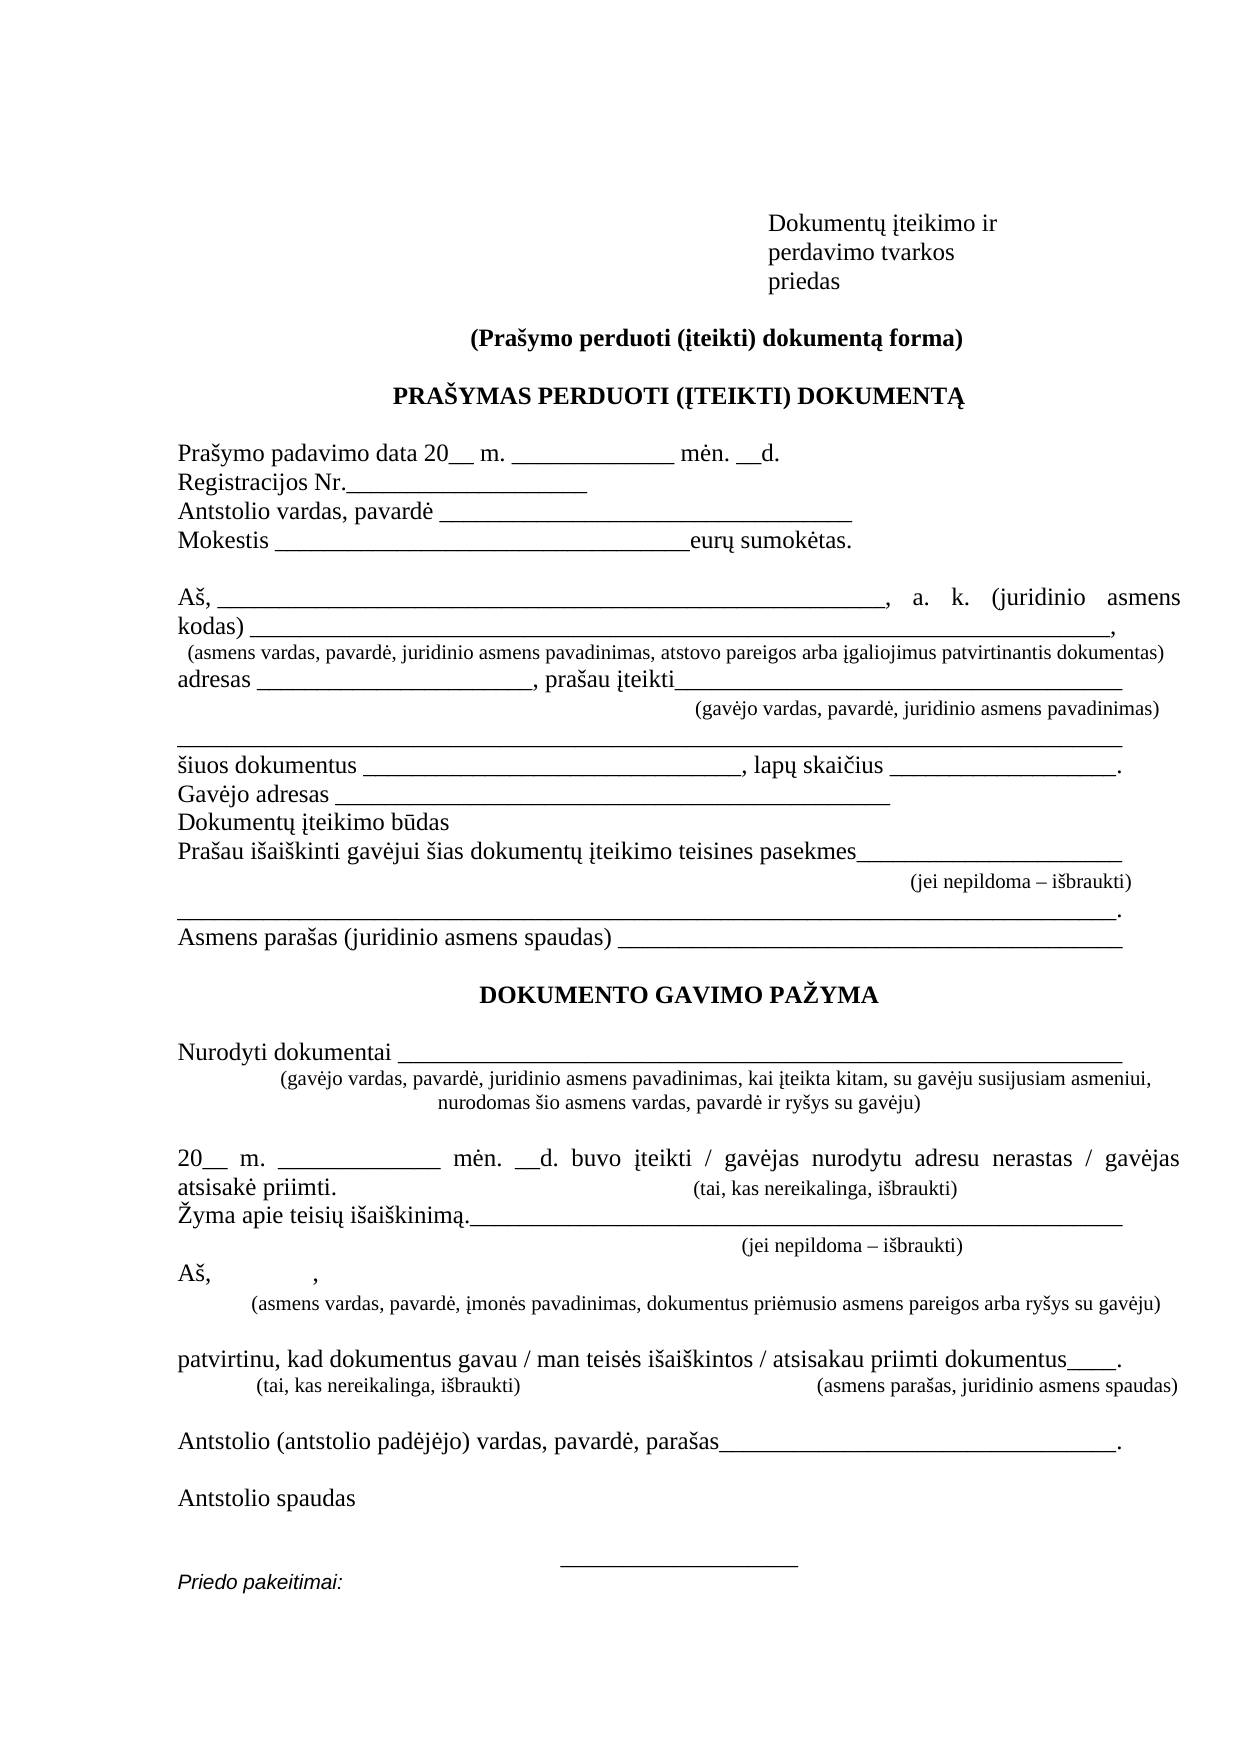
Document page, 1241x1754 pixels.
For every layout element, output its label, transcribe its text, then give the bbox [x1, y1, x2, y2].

text Mokestis eurų sumokėtas. [177, 525, 1181, 553]
text Asmens parašas (juridinio asmens spaudas) [177, 922, 1181, 951]
text 20__ m. _____________ mėn. __d. buvo įteikti / gavėjas nurodytu adresu nerastas / gavėjas atsisakė priimti. (tai, kas nereikalinga, išbraukti) [177, 1143, 1181, 1201]
text Prašymo padavimo data 20__ m. _____________ mėn. __d. [177, 438, 1181, 467]
text adresas , prašau įteikti [177, 664, 1181, 692]
text Gavėjo adresas [177, 779, 1181, 807]
text . [177, 894, 1181, 922]
text Dokumentų įteikimo būdas [177, 807, 1181, 836]
text Aš, , a. k. (juridinio asmens kodas) __________________, [177, 582, 1181, 640]
text Antstolio spaudas [177, 1483, 1181, 1512]
text DOKUMENTO GAVIMO PAŽYMA [177, 980, 1181, 1009]
text Aš, , [177, 1258, 1181, 1287]
text Registracijos Nr. [177, 467, 1181, 496]
text Žyma apie teisių išaiškinimą. [177, 1201, 1181, 1229]
text (jei nepildoma – išbraukti) [477, 1229, 1181, 1258]
text PRAŠYMAS PERDUOTI (ĮTEIKTI) DOKUMENTĄ [177, 381, 1181, 410]
text patvirtinu, kad dokumentus gavau / man teisės išaiškintos / atsisakau priimti dokumentus . [177, 1344, 1181, 1373]
text (jei nepildoma – išbraukti) [177, 865, 1181, 894]
text Priedo pakeitimai: [177, 1570, 1181, 1594]
text (Prašymo perduoti (įteikti) dokumentą forma) [177, 323, 1181, 352]
text priedas [768, 266, 1181, 295]
text (gavėjo vardas, pavardė, juridinio asmens pavadinimas, kai įteikta kitam, su gavėju susijusiam asmeniui, nurodomas šio asmens vardas, pavardė ir ryšys su gavėju) [177, 1066, 1181, 1114]
text Prašau išaiškinti gavėjui šias dokumentų įteikimo teisines pasekmes [177, 836, 1181, 865]
text Dokumentų įteikimo ir [768, 208, 1181, 237]
text šiuos dokumentus , lapų skaičius . [177, 750, 1181, 779]
text Nurodyti dokumentai [177, 1037, 1181, 1066]
text (asmens vardas, pavardė, juridinio asmens pavadinimas, atstovo pareigos arba įgaliojimus patvirtinantis dokumentas) [177, 640, 1181, 664]
text Antstolio (antstolio padėjėjo) vardas, pavardė, parašas . [177, 1426, 1181, 1455]
text Antstolio vardas, pavardė [177, 496, 1181, 525]
text ___________________ [177, 1541, 1181, 1570]
text (tai, kas nereikalinga, išbraukti) (asmens parašas, juridinio asmens spaudas) [177, 1373, 1181, 1397]
text (asmens vardas, pavardė, įmonės pavadinimas, dokumentus priėmusio asmens pareigos arba ryšys su gavėju) [177, 1287, 1181, 1316]
text (gavėjo vardas, pavardė, juridinio asmens pavadinimas) [177, 692, 1181, 721]
text perdavimo tvarkos [768, 237, 1181, 266]
